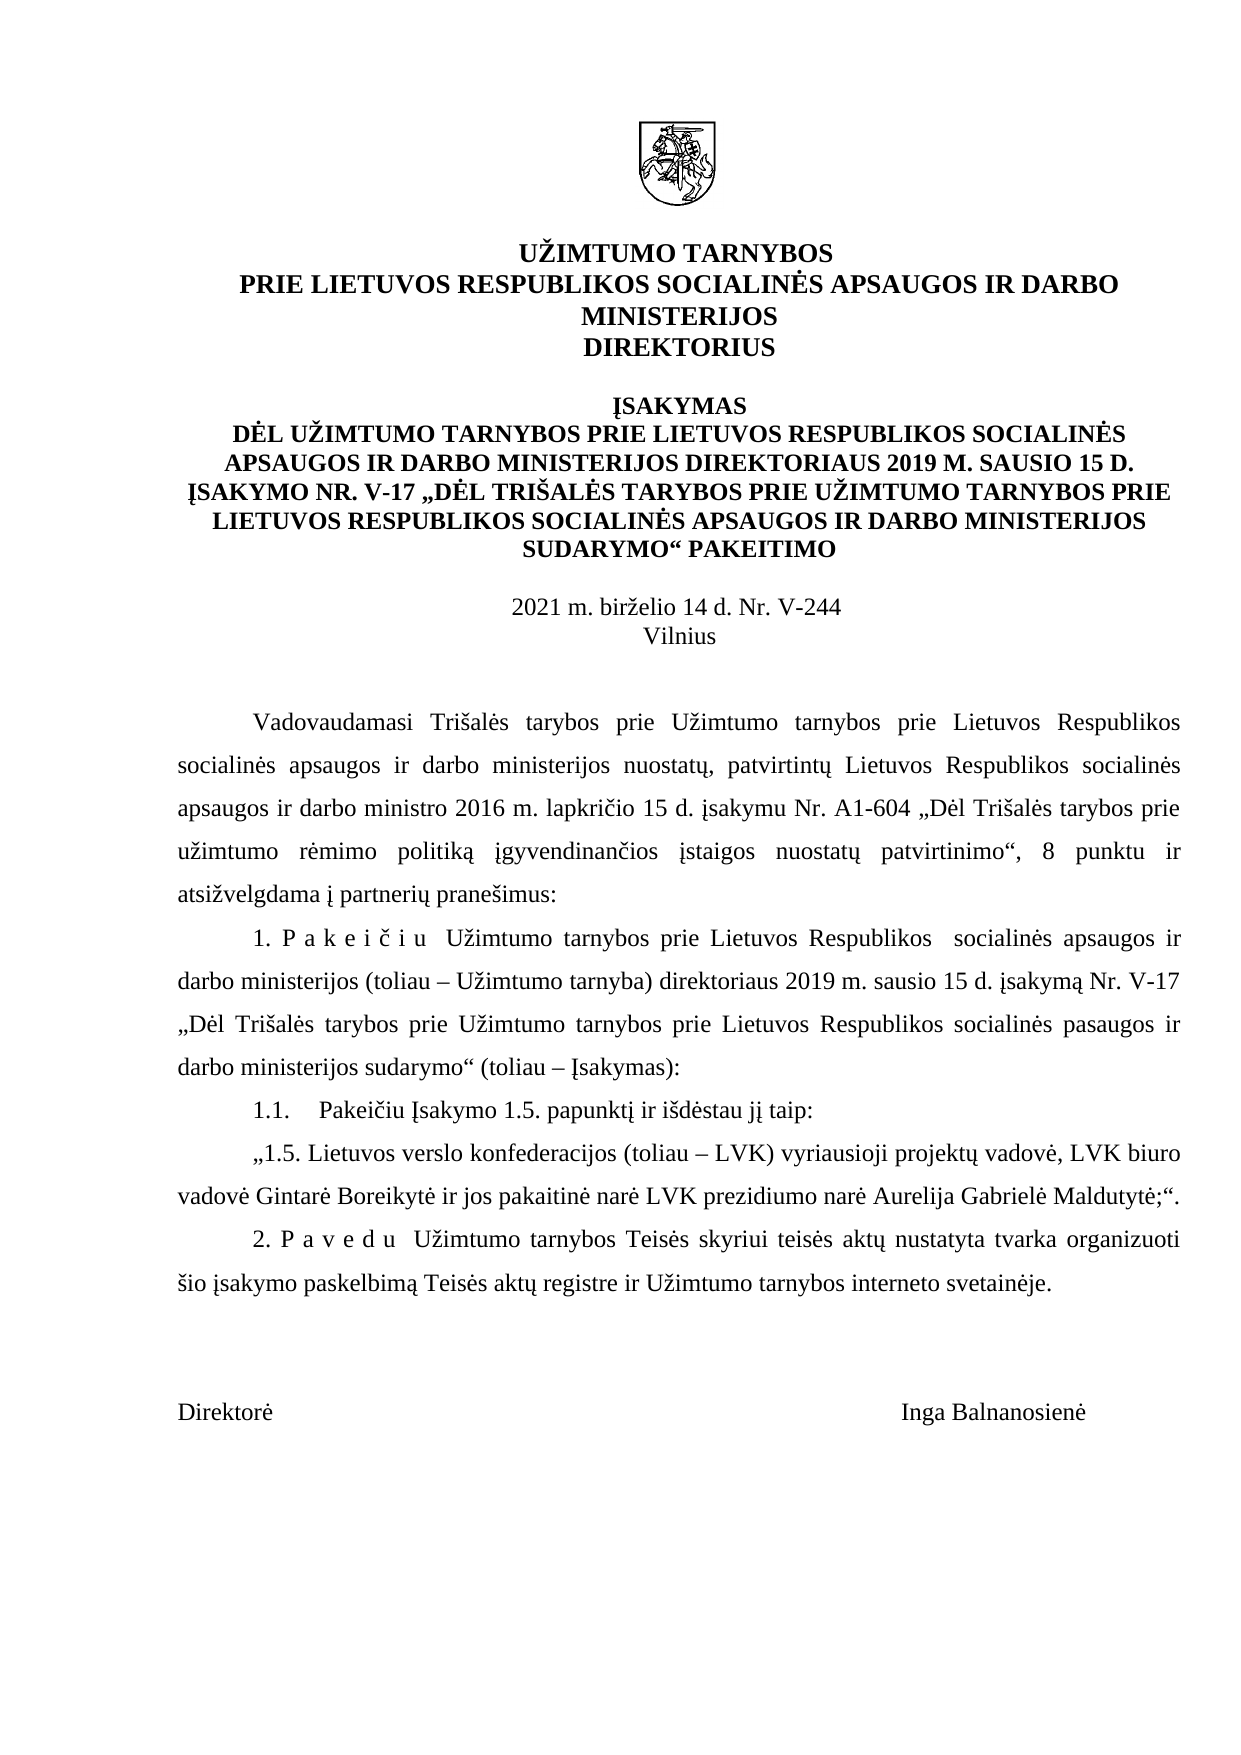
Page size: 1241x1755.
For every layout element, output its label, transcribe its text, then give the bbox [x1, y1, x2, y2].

text Direktorė Inga Balnanosienė [177, 1397, 1182, 1426]
text UŽIMTUMO TARNYBOS prie LIETUVOS RESPUBLIKOS socialinės apsaugos ir darbo ministerijos DIREKTORIUS [177, 237, 1182, 362]
text 1. Pakeičiu Užimtumo tarnybos prie Lietuvos Respublikos socialinės apsaugos ir darbo ministerijos (toliau – Užimtumo tarnyba) direktoriaus 2019 m. sausio 15 d. įsakymą Nr. V-17 „Dėl Trišalės tarybos prie Užimtumo tarnybos prie Lietuvos Respublikos socialinės pasaugos ir darbo ministerijos sudarymo“ (toliau – Įsakymas): [177, 923, 1182, 1081]
text 1.1. Pakeičiu Įsakymo 1.5. papunktį ir išdėstau jį taip: [177, 1095, 1182, 1124]
text „1.5. Lietuvos verslo konfederacijos (toliau – LVK) vyriausioji projektų vadovė, LVK biuro vadovė Gintarė Boreikytė ir jos pakaitinė narė LVK prezidiumo narė Aurelija Gabrielė Maldutytė;“. [177, 1138, 1182, 1210]
text 2. Pavedu Užimtumo tarnybos Teisės skyriui teisės aktų nustatyta tvarka organizuoti šio įsakymo paskelbimą Teisės aktų registre ir Užimtumo tarnybos interneto svetainėje. [177, 1224, 1182, 1296]
text ĮSAKYMAS [177, 391, 1182, 419]
text Vadovaudamasi Trišalės tarybos prie Užimtumo tarnybos prie Lietuvos Respublikos socialinės apsaugos ir darbo ministerijos nuostatų, patvirtintų Lietuvos Respublikos socialinės apsaugos ir darbo ministro 2016 m. lapkričio 15 d. įsakymu Nr. A1-604 „Dėl Trišalės tarybos prie užimtumo rėmimo politiką įgyvendinančios įstaigos nuostatų patvirtinimo“, 8 punktu ir atsižvelgdama į partnerių pranešimus: [177, 707, 1182, 908]
text 2021 m. birželio 14 d. Nr. V-244 [177, 592, 1182, 621]
text DĖL UŽIMTUMO TARNYBOS PRIE LIETUVOS RESPUBLIKOS SOCIALINĖS APSAUGOS IR DARBO MINISTERIJOS direktoriaus 2019 M. sausio 15 D. ĮSAKYMO NR. V-17 „DĖL TRIŠALĖS TARYBOS PRIE UŽIMTUMO TARNYBOS PRIE LIETUVOS RESPUBLIKOS SOCIALINĖS APSAUGOS IR DARBO MINISTERIJOS SUDARYMO“ PAKEITIMO [177, 419, 1182, 563]
text Vilnius [177, 621, 1182, 649]
